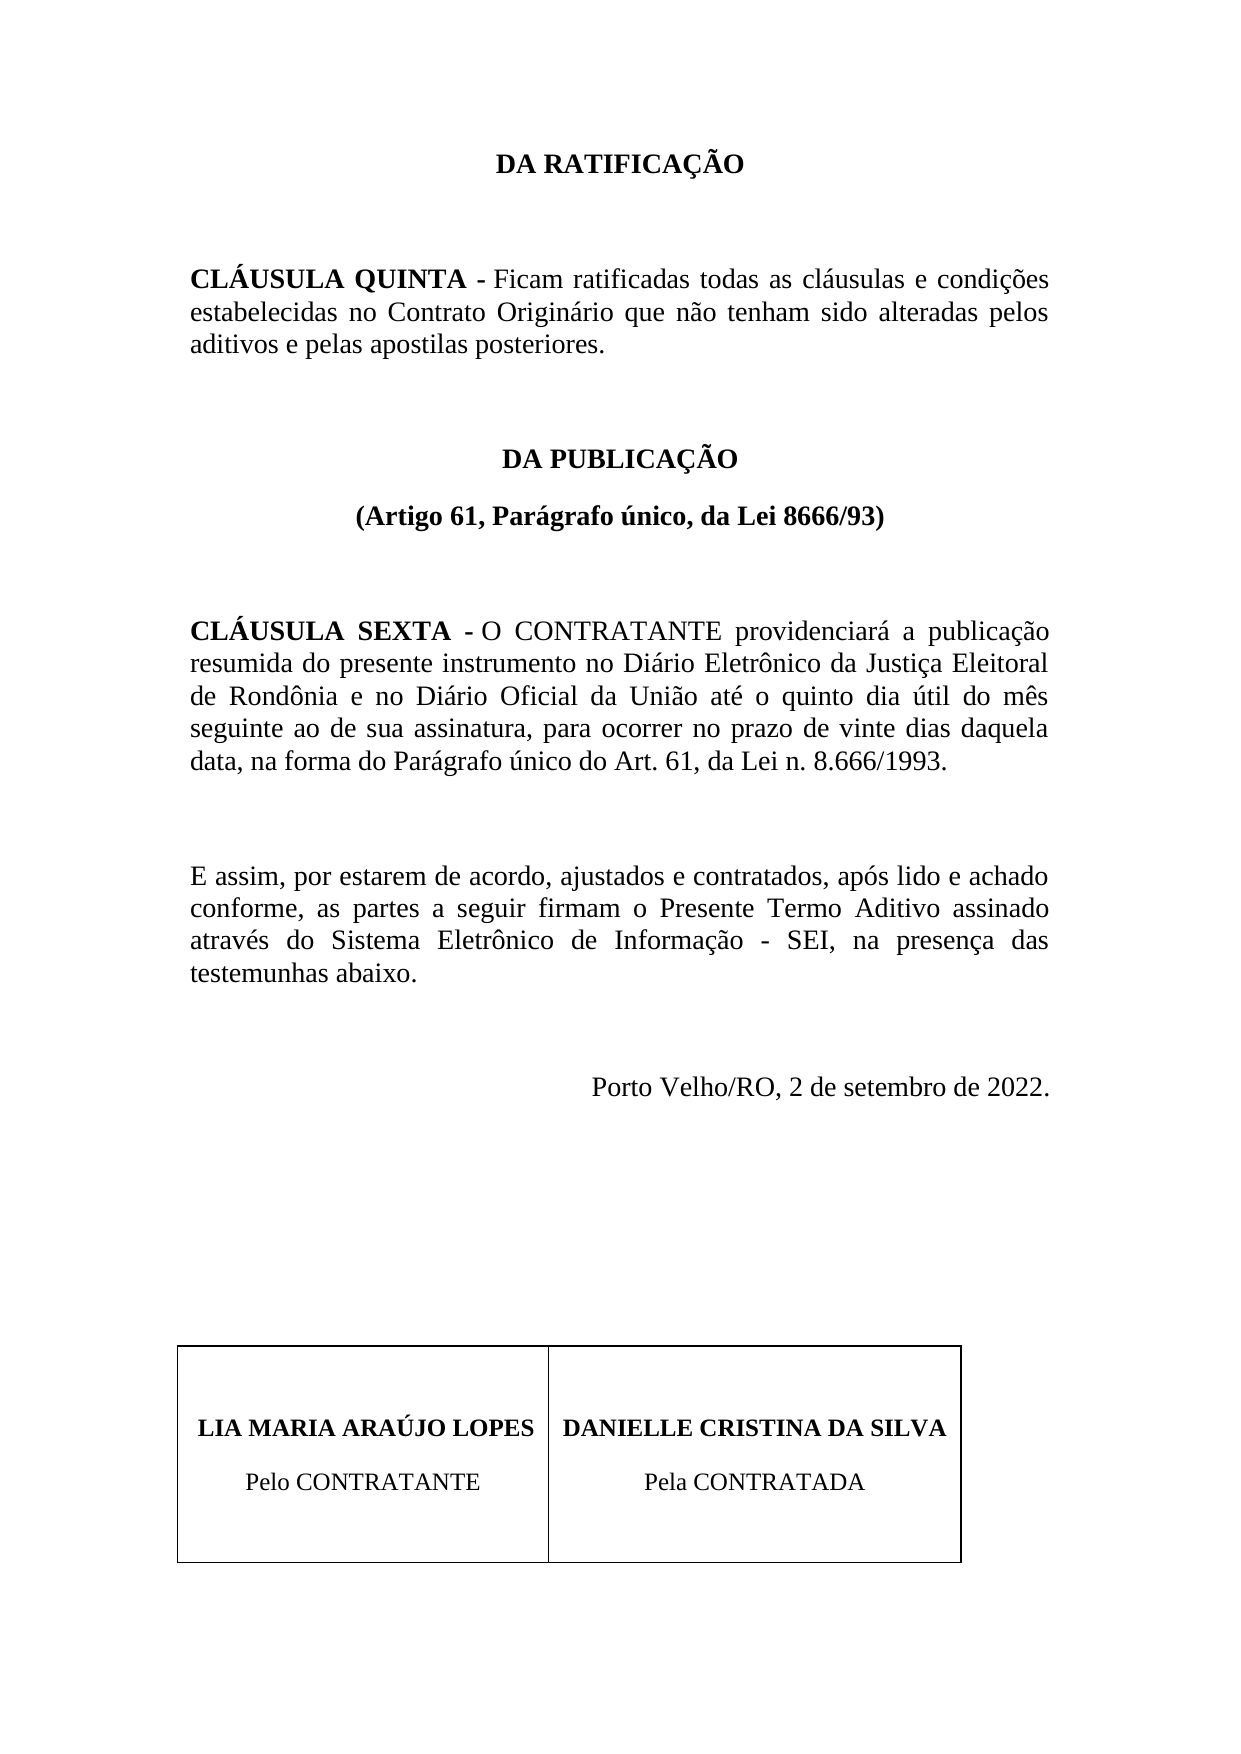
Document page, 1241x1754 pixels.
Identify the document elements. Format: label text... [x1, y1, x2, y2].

text (Artigo 61, Parágrafo único, da Lei 8666/93) [190, 499, 1051, 532]
text E assim, por estarem de acordo, ajustados e contratados, após lido e achado conforme, as partes a seguir firmam o Presente Termo Aditivo assinado através do Sistema Eletrônico de Informação - SEI, na presença das testemunhas abaixo. [190, 858, 1051, 988]
text DA PUBLICAÇÃO [190, 442, 1051, 474]
table_header LIA MARIA ARAÚJO LOPES Pelo CONTRATANTE [178, 1347, 548, 1562]
text Porto Velho/RO, 2 de setembro de 2022. [190, 1071, 1051, 1103]
text CLÁUSULA QUINTA - Ficam ratificadas todas as cláusulas e condições estabelecidas no Contrato Originário que não tenham sido alteradas pelos aditivos e pelas apostilas posteriores. [190, 262, 1051, 359]
text DA RATIFICAÇÃO [190, 148, 1051, 180]
text CLÁUSULA SEXTA - O CONTRATANTE providenciará a publicação resumida do presente instrumento no Diário Eletrônico da Justiça Eleitoral de Rondônia e no Diário Oficial da União até o quinto dia útil do mês seguinte ao de sua assinatura, para ocorrer no prazo de vinte dias daquela data, na forma do Parágrafo único do Art. 61, da Lei n. 8.666/1993. [190, 614, 1051, 776]
table_header DANIELLE CRISTINA DA SILVA Pela CONTRATADA [549, 1347, 960, 1562]
